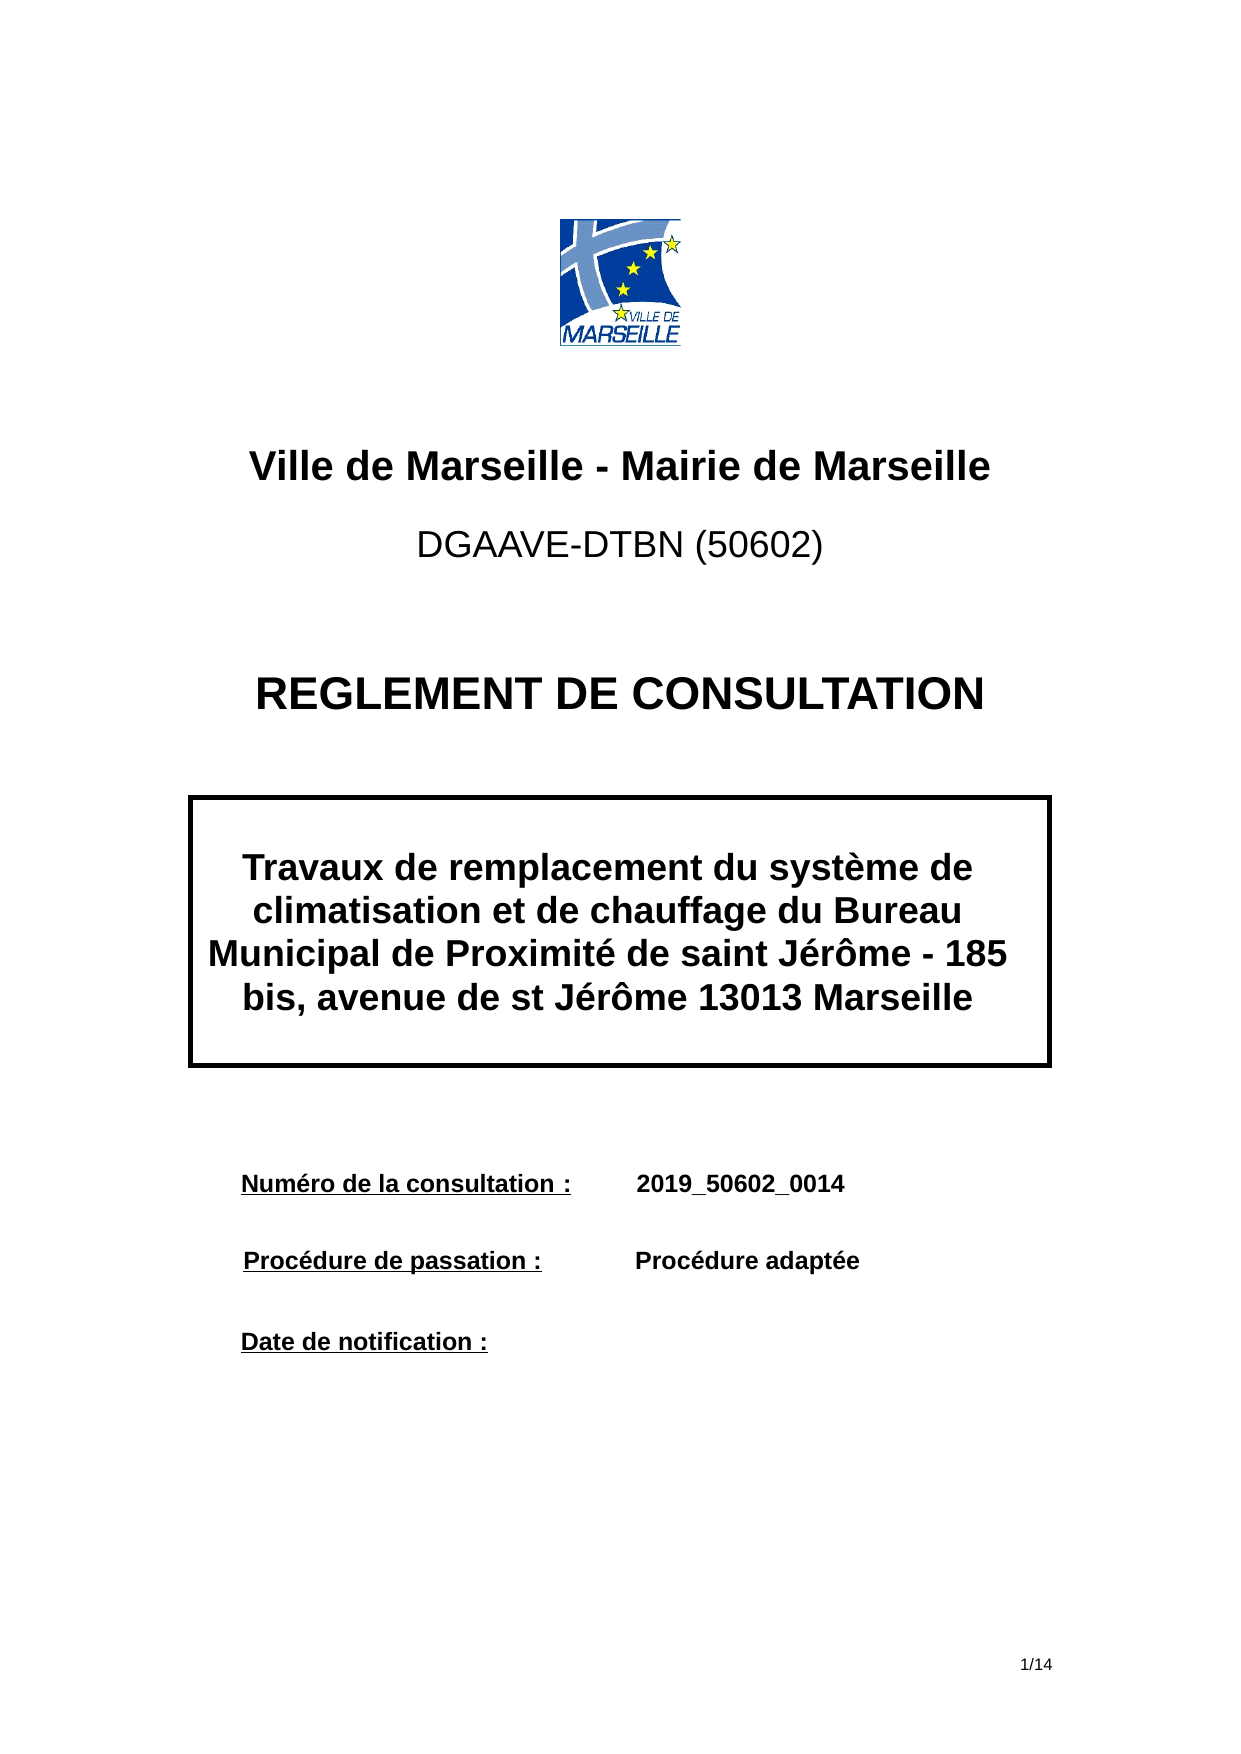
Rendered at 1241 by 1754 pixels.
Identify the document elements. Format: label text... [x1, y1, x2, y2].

text REGLEMENT DE CONSULTATION [188, 667, 1052, 719]
text Ville de Marseille - Mairie de Marseille [188, 441, 1052, 489]
text Procédure de passation : Procédure adaptée [243, 1246, 1052, 1274]
text Travaux de remplacement du système de climatisation et de chauffage du Bureau Municipal de Proximité de saint Jérôme - 185 bis, avenue de st Jérôme 13013 Marseille [193, 838, 1047, 1018]
text Date de notification : [241, 1327, 1052, 1356]
text DGAAVE-DTBN (50602) [188, 523, 1052, 566]
text Numéro de la consultation : 2019_50602_0014 [241, 1169, 1052, 1198]
